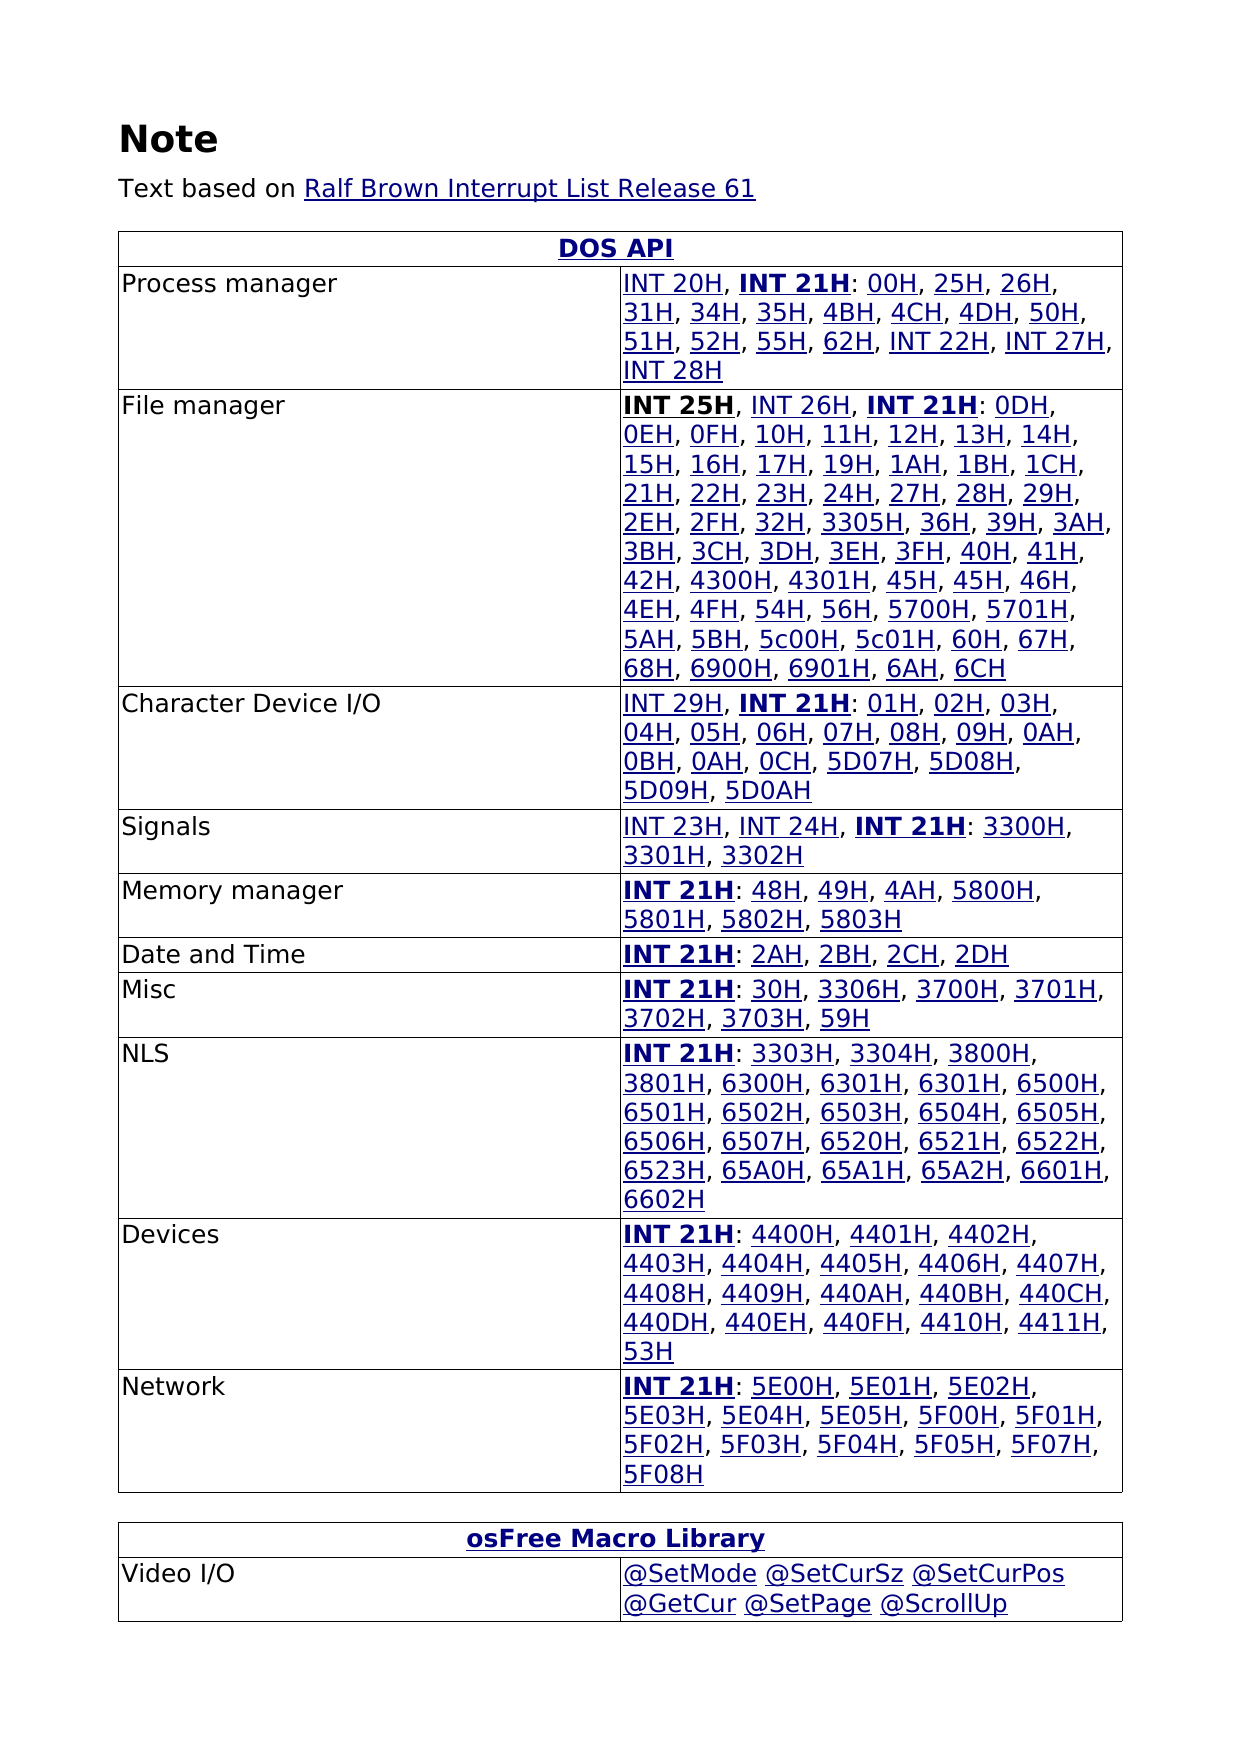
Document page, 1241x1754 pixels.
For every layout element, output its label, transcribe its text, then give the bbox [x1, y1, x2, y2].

table_cell Video I/O [119, 1558, 620, 1621]
table_cell INT 21H: 30H, 3306H, 3700H, 3701H, 3702H, 3703H, 59H [621, 973, 1122, 1037]
table_cell NLS [119, 1038, 620, 1217]
table_cell Character Device I/O [119, 687, 620, 809]
table_header osFree Macro Library [119, 1523, 1122, 1557]
table_cell Devices [119, 1219, 620, 1369]
table_header DOS API [119, 232, 1122, 266]
table_cell Process manager [119, 267, 620, 388]
table_cell @SetMode @SetCurSz @SetCurPos @GetCur @SetPage @ScrollUp [621, 1558, 1122, 1621]
table_cell Misc [119, 973, 620, 1037]
table_cell INT 23H, INT 24H, INT 21H: 3300H, 3301H, 3302H [621, 810, 1122, 873]
table_cell Signals [119, 810, 620, 873]
table_cell INT 21H: 3303H, 3304H, 3800H, 3801H, 6300H, 6301H, 6301H, 6500H, 6501H, 6502H, 6503H, 6504H, 6505H, 6506H, 6507H, 6520H, 6521H, 6522H, 6523H, 65A0H, 65A1H, 65A2H, 6601H, 6602H [621, 1038, 1122, 1217]
text Text based on Ralf Brown Interrupt List Release 61 [118, 174, 1122, 203]
table_cell Memory manager [119, 874, 620, 937]
table_cell INT 21H: 5E00H, 5E01H, 5E02H, 5E03H, 5E04H, 5E05H, 5F00H, 5F01H, 5F02H, 5F03H, 5F04H, 5F05H, 5F07H, 5F08H [621, 1370, 1122, 1492]
table_cell INT 21H: 4400H, 4401H, 4402H, 4403H, 4404H, 4405H, 4406H, 4407H, 4408H, 4409H, 440AH, 440BH, 440CH, 440DH, 440EH, 440FH, 4410H, 4411H, 53H [621, 1219, 1122, 1369]
table_cell INT 21H: 48H, 49H, 4AH, 5800H, 5801H, 5802H, 5803H [621, 874, 1122, 937]
table_cell INT 20H, INT 21H: 00H, 25H, 26H, 31H, 34H, 35H, 4BH, 4CH, 4DH, 50H, 51H, 52H, 55H, 62H, INT 22H, INT 27H, INT 28H [621, 267, 1122, 388]
table_cell Network [119, 1370, 620, 1492]
table_cell INT 29H, INT 21H: 01H, 02H, 03H, 04H, 05H, 06H, 07H, 08H, 09H, 0AH, 0BH, 0AH, 0CH, 5D07H, 5D08H, 5D09H, 5D0AH [621, 687, 1122, 809]
subtitle Note [118, 118, 1122, 162]
table_cell INT 21H: 2AH, 2BH, 2CH, 2DH [621, 938, 1122, 972]
table_cell File manager [119, 390, 620, 686]
table_cell INT 25H, INT 26H, INT 21H: 0DH, 0EH, 0FH, 10H, 11H, 12H, 13H, 14H, 15H, 16H, 17H, 19H, 1AH, 1BH, 1CH, 21H, 22H, 23H, 24H, 27H, 28H, 29H, 2EH, 2FH, 32H, 3305H, 36H, 39H, 3AH, 3BH, 3CH, 3DH, 3EH, 3FH, 40H, 41H, 42H, 4300H, 4301H, 45H, 45H, 46H, 4EH, 4FH, 54H, 56H, 5700H, 5701H, 5AH, 5BH, 5c00H, 5c01H, 60H, 67H, 68H, 6900H, 6901H, 6AH, 6CH [621, 390, 1122, 686]
table_cell Date and Time [119, 938, 620, 972]
